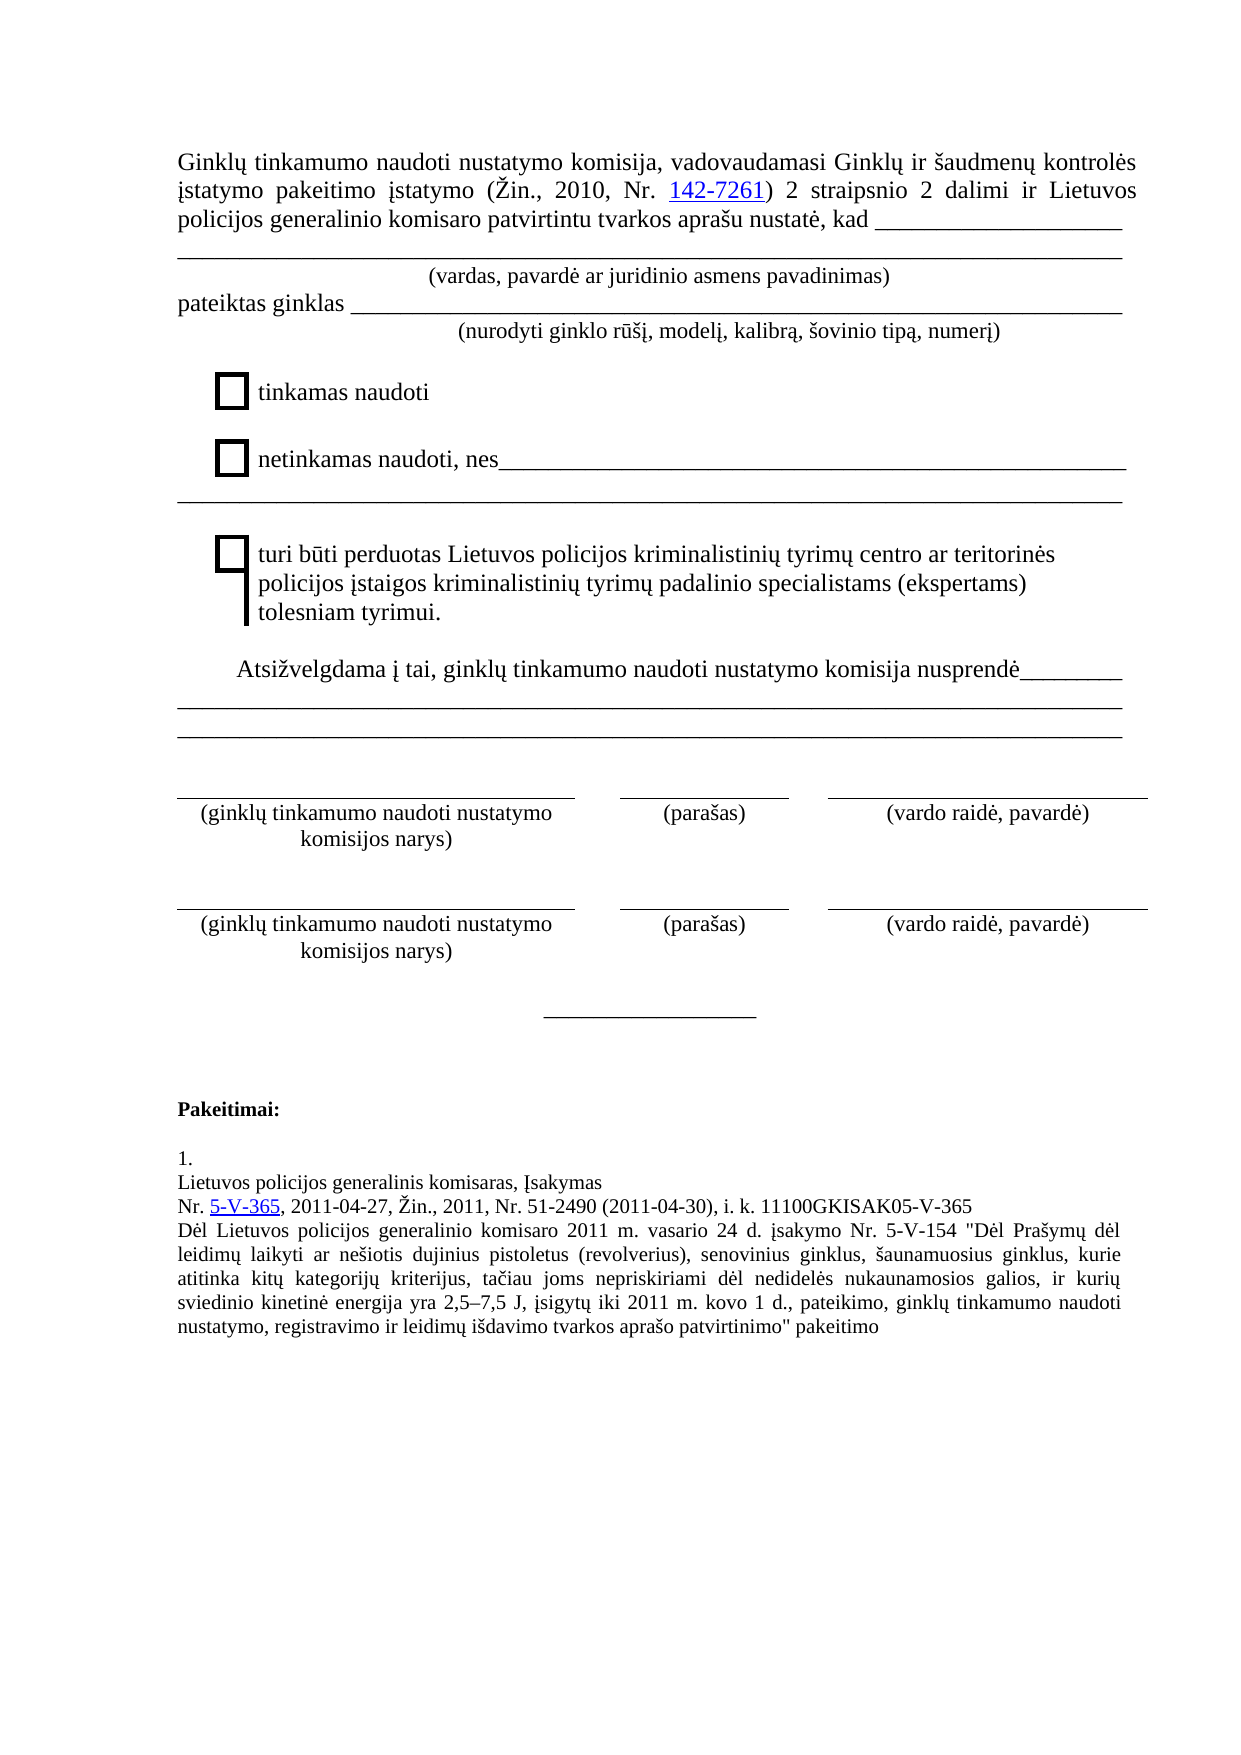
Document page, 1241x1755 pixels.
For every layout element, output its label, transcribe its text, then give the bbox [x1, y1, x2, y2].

table_header [789, 881, 827, 909]
table_header [620, 881, 788, 909]
text pateiktas ginklas [177, 288, 1137, 317]
table_header [177, 881, 575, 909]
table_header [177, 769, 575, 798]
text _ [177, 683, 1122, 708]
table_header [575, 769, 620, 798]
table_header [220, 539, 244, 568]
table_cell [789, 909, 827, 963]
text _________________ [177, 992, 1122, 1021]
table_cell [217, 410, 247, 439]
table_cell (ginklų tinkamumo naudoti nustatymo komisijos narys) [177, 910, 575, 963]
table_cell [247, 406, 1138, 439]
text _ [177, 233, 1137, 262]
table_cell [575, 798, 620, 852]
table_cell netinkamas naudoti, nes [249, 439, 1138, 472]
text Pakeitimai: [177, 1097, 1122, 1121]
text _ [177, 712, 1122, 737]
table_header [575, 881, 620, 909]
text 1. [177, 1146, 1122, 1169]
table_cell [789, 798, 827, 852]
table_cell (parašas) [620, 910, 788, 963]
table_header [620, 769, 788, 798]
table_cell (parašas) [620, 799, 788, 852]
text _ [177, 477, 1122, 502]
table_cell [575, 909, 620, 963]
table_header tinkamas naudoti [249, 372, 1138, 406]
text Ginklų tinkamumo naudoti nustatymo komisija, vadovaudamasi Ginklų ir šaudmenų kontrolės įstatymo pakeitimo įstatymo (Žin., 2010, Nr. 142-7261) 2 straipsnio 2 dalimi ir Lietuvos policijos generalinio komisaro patvirtintu tvarkos aprašu nustatė, kad [177, 147, 1137, 233]
table_cell (ginklų tinkamumo naudoti nustatymo komisijos narys) [177, 799, 575, 852]
table_header [828, 881, 1148, 909]
table_cell [220, 444, 244, 472]
table_cell (vardo raidė, pavardė) [828, 799, 1148, 852]
table_cell [217, 573, 244, 626]
text (nurodyti ginklo rūšį, modelį, kalibrą, šovinio tipą, numerį) [352, 317, 1122, 343]
table_header [828, 769, 1148, 798]
text Dėl Lietuvos policijos generalinio komisaro 2011 m. vasario 24 d. įsakymo Nr. 5-V-154 "Dėl Prašymų dėl leidimų laikyti ar nešiotis dujinius pistoletus (revolverius), senovinius ginklus, šaunamuosius ginklus, kurie atitinka kitų kategorijų kriterijus, tačiau joms nepriskiriami dėl nedidelės nukaunamosios galios, ir kurių sviedinio kinetinė energija yra 2,5–7,5 J, įsigytų iki 2011 m. kovo 1 d., pateikimo, ginklų tinkamumo naudoti nustatymo, registravimo ir leidimų išdavimo tvarkos aprašo patvirtinimo" pakeitimo [177, 1218, 1122, 1338]
text Nr. 5-V-365, 2011-04-27, Žin., 2011, Nr. 51-2490 (2011-04-30), i. k. 11100GKISAK05-V-365 [177, 1194, 1122, 1218]
text Lietuvos policijos generalinis komisaras, Įsakymas [177, 1169, 1122, 1194]
table_cell (vardo raidė, pavardė) [828, 910, 1148, 963]
table_header [789, 769, 827, 798]
text Atsižvelgdama į tai, ginklų tinkamumo naudoti nustatymo komisija nusprendė [177, 654, 1122, 683]
text (vardas, pavardė ar juridinio asmens pavadinimas) [177, 262, 1137, 288]
table_header [220, 377, 244, 406]
table_header turi būti perduotas Lietuvos policijos kriminalistinių tyrimų centro ar teritorinės policijos įstaigos kriminalistinių tyrimų padalinio specialistams (ekspertams) tolesniam tyrimui. [249, 535, 1138, 626]
